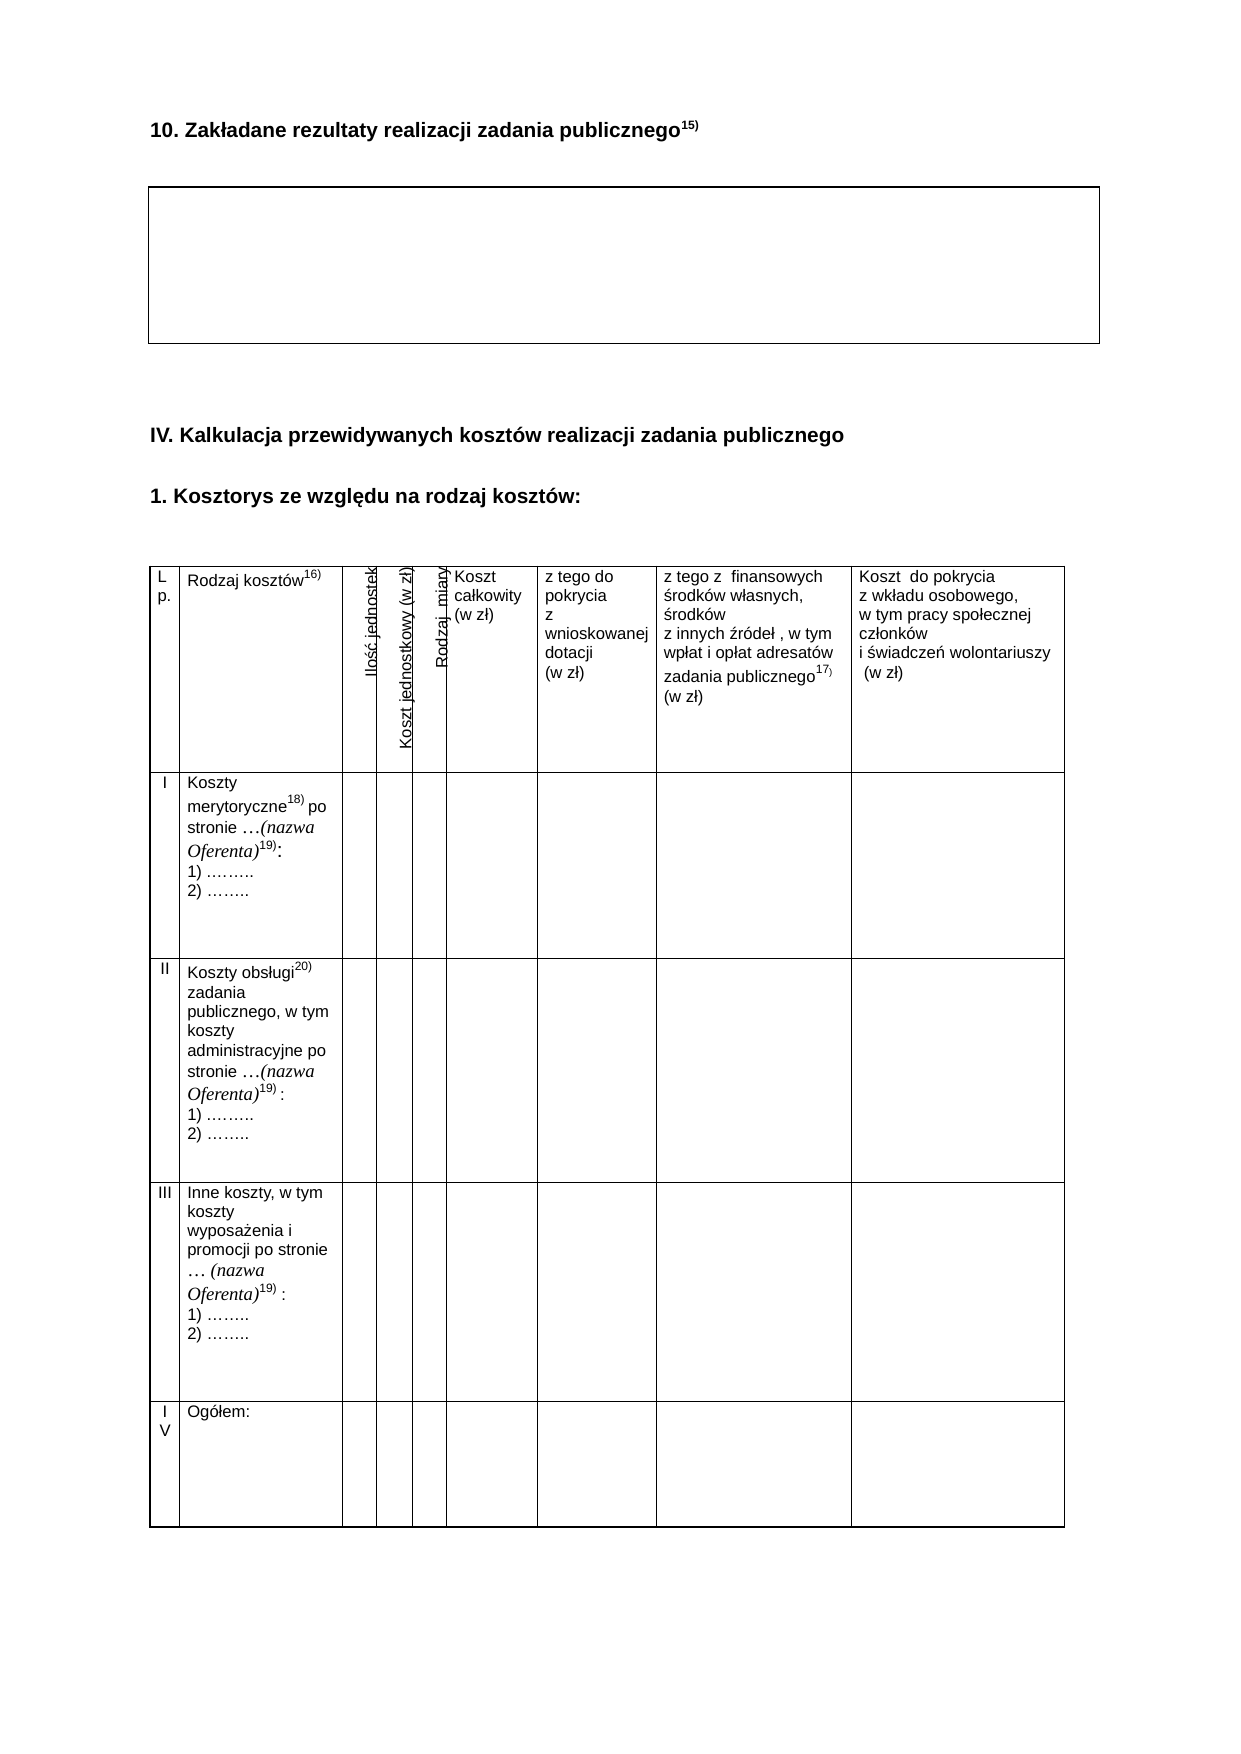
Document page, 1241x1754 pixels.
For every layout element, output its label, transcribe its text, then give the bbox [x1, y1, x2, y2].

table_cell [657, 773, 851, 958]
table_cell [852, 1402, 1064, 1526]
table_cell Koszty merytoryczne18) po stronie …(nazwa Oferenta)19): 1) .…….. 2) …….. [180, 773, 342, 958]
table_cell [377, 1183, 412, 1401]
table_cell [447, 773, 537, 958]
table_cell I [151, 773, 179, 958]
table_cell [538, 1402, 656, 1526]
table_cell [447, 1402, 537, 1526]
table_cell [447, 959, 537, 1182]
table_cell [377, 773, 412, 958]
table_cell [447, 1183, 537, 1401]
text IV. Kalkulacja przewidywanych kosztów realizacji zadania publicznego [150, 423, 1123, 447]
text 10. Zakładane rezultaty realizacji zadania publicznego15) [150, 118, 1123, 142]
table_cell [413, 1402, 446, 1526]
table_header Lp. [151, 567, 179, 772]
table_cell [413, 959, 446, 1182]
table_cell [657, 959, 851, 1182]
table_cell Ogółem: [180, 1402, 342, 1526]
table_cell [149, 283, 1099, 343]
table_header z tego z finansowych środków własnych, środków z innych źródeł , w tym wpłat i opłat adresatów zadania publicznego17) (w zł) [657, 567, 851, 772]
table_cell II [151, 959, 179, 1182]
table_cell [343, 959, 376, 1182]
table_cell [852, 1183, 1064, 1401]
table_cell [377, 959, 412, 1182]
table_header Ilość jednostek [343, 567, 376, 772]
table_header Rodzaj kosztów16) [180, 567, 342, 772]
table_cell [538, 773, 656, 958]
table_cell [538, 1183, 656, 1401]
table_cell [657, 1183, 851, 1401]
table_header Rodzaj miary [413, 567, 446, 772]
subtitle 1. Kosztorys ze względu na rodzaj kosztów: [150, 484, 1123, 508]
table_header Koszt do pokrycia z wkładu osobowego, w tym pracy społecznej członków i świadczeń wolontariuszy (w zł) [852, 567, 1064, 772]
table_cell IV [151, 1402, 179, 1526]
table_cell [852, 959, 1064, 1182]
table_cell [413, 1183, 446, 1401]
table_header [149, 188, 1099, 283]
table_cell III [151, 1183, 179, 1401]
table_cell [343, 1402, 376, 1526]
table_cell [343, 773, 376, 958]
table_header z tego do pokrycia z wnioskowanej dotacji (w zł) [538, 567, 656, 772]
table_header Koszt jednostkowy (w zł) [377, 567, 412, 772]
table_cell [538, 959, 656, 1182]
table_cell [343, 1183, 376, 1401]
table_cell [657, 1402, 851, 1526]
table_header Koszt całkowity (w zł) [447, 567, 537, 772]
table_cell Inne koszty, w tym koszty wyposażenia i promocji po stronie … (nazwa Oferenta)19) : 1) …….. 2) …….. [180, 1183, 342, 1401]
table_cell Koszty obsługi20) zadania publicznego, w tym koszty administracyjne po stronie …(nazwa Oferenta)19) : 1) .…….. 2) …….. [180, 959, 342, 1182]
table_cell [852, 773, 1064, 958]
table_cell [413, 773, 446, 958]
table_cell [377, 1402, 412, 1526]
